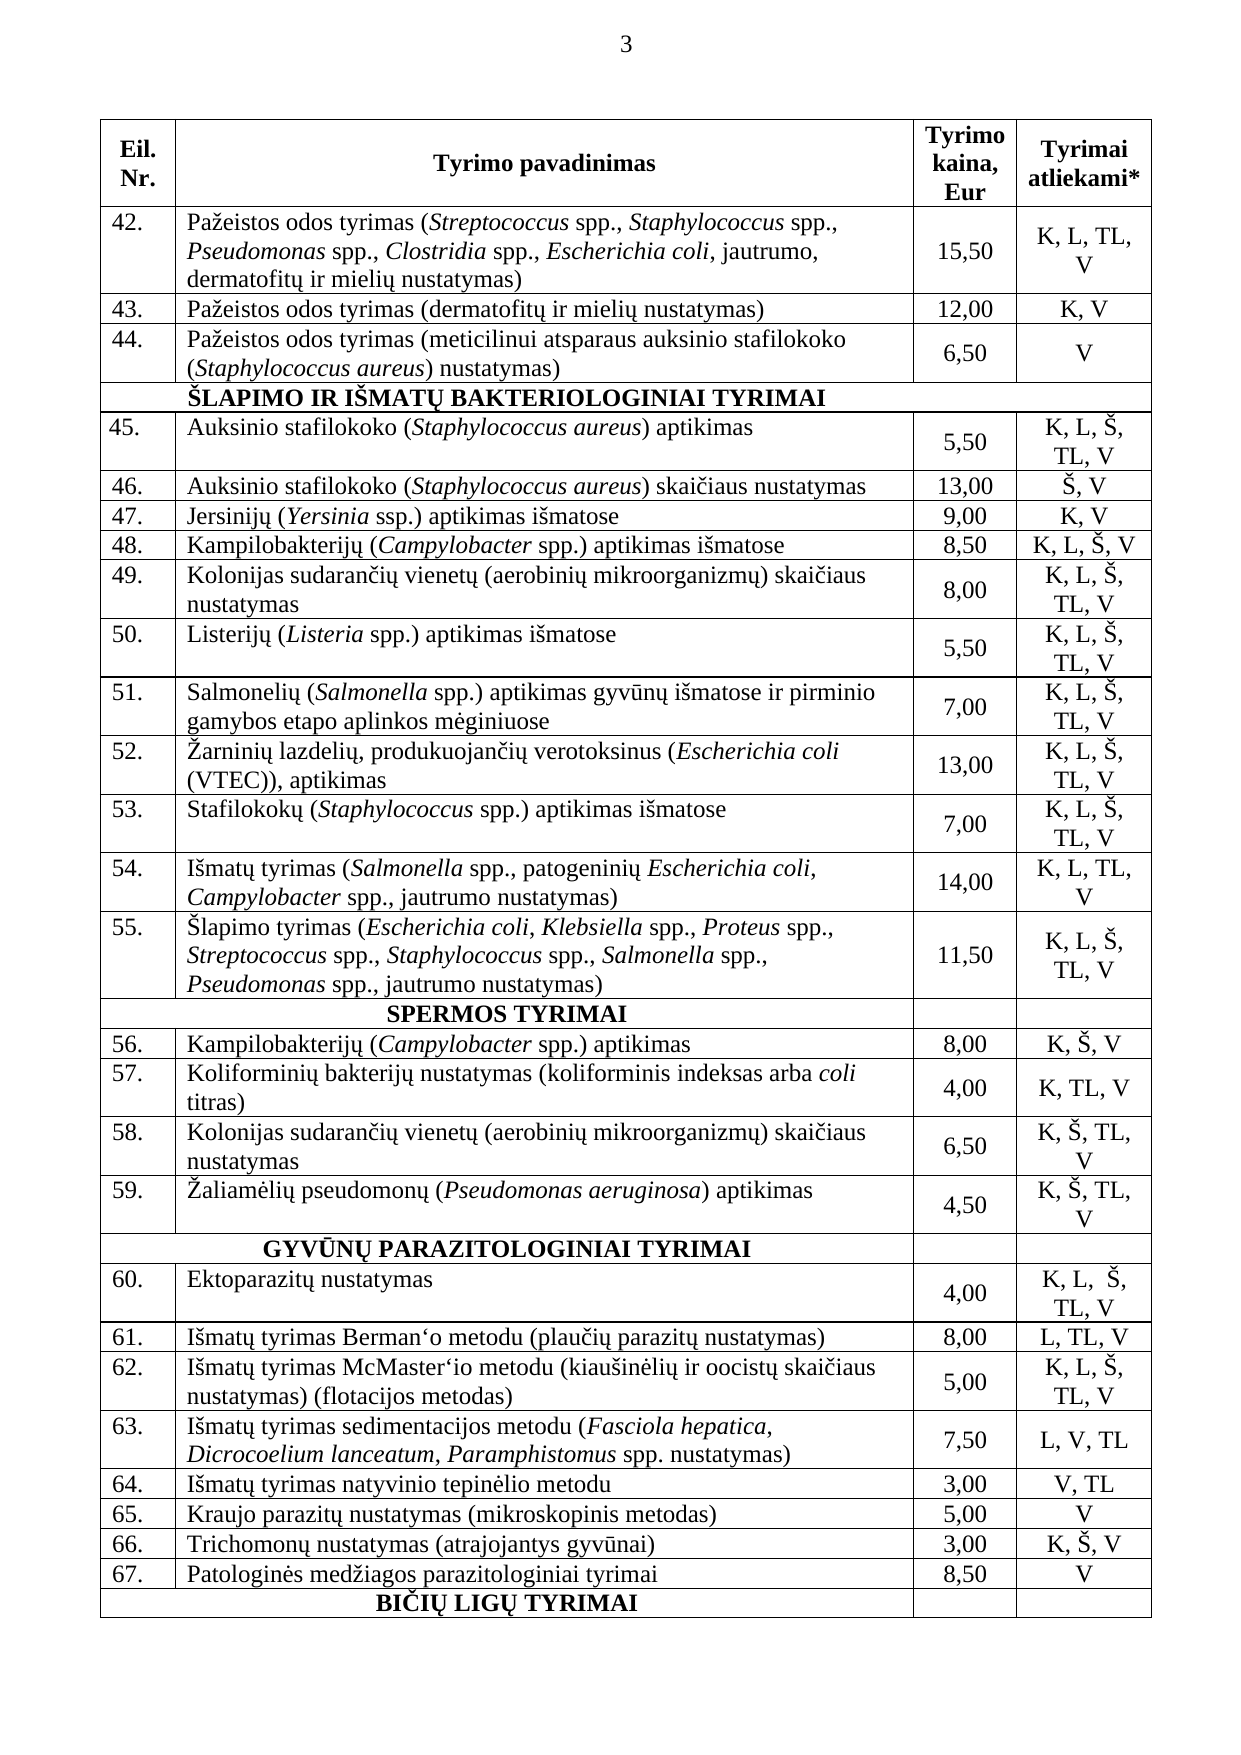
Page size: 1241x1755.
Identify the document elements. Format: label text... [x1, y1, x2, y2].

table_cell Išmatų tyrimas natyvinio tepinėlio metodu [176, 1469, 913, 1498]
table_cell 7,50 [914, 1411, 1016, 1468]
table_cell 53. [101, 795, 175, 852]
table_cell 12,00 [914, 294, 1016, 323]
table_cell Salmonelių (Salmonella spp.) aptikimas gyvūnų išmatose ir pirminio gamybos etapo aplinkos mėginiuose [176, 678, 913, 735]
table_cell 59. [101, 1176, 175, 1233]
table_cell 61. [101, 1323, 175, 1351]
table_cell Kolonijas sudarančių vienetų (aerobinių mikroorganizmų) skaičiaus nustatymas [176, 560, 913, 618]
table_cell K, L, Š, TL, V [1017, 1352, 1151, 1410]
table_cell 52. [101, 736, 175, 793]
table_cell 57. [101, 1059, 175, 1116]
table_cell K, L, Š, TL, V [1017, 795, 1151, 852]
table_cell K, L, Š, V [1017, 531, 1151, 559]
table_cell 7,00 [914, 678, 1016, 735]
table_cell [1017, 1589, 1151, 1617]
table_cell Auksinio stafilokoko (Staphylococcus aureus) skaičiaus nustatymas [176, 471, 913, 500]
table_cell 55. [101, 912, 175, 998]
table_cell 14,00 [914, 853, 1016, 911]
table_cell [1017, 1234, 1151, 1263]
table_cell Išmatų tyrimas sedimentacijos metodu (Fasciola hepatica, Dicrocoelium lanceatum, Paramphistomus spp. nustatymas) [176, 1411, 913, 1468]
table_cell Išmatų tyrimas McMaster‘io metodu (kiaušinėlių ir oocistų skaičiaus nustatymas) (flotacijos metodas) [176, 1352, 913, 1410]
table_cell V [1017, 1499, 1151, 1528]
table_cell K, TL, V [1017, 1059, 1151, 1116]
table_cell 15,50 [914, 207, 1016, 293]
table_cell Patologinės medžiagos parazitologiniai tyrimai [176, 1559, 913, 1587]
table_cell 8,00 [914, 1029, 1016, 1057]
table_cell 8,50 [914, 1559, 1016, 1587]
table_cell Išmatų tyrimas (Salmonella spp., patogeninių Escherichia coli, Campylobacter spp., jautrumo nustatymas) [176, 853, 913, 911]
table_cell Jersinijų (Yersinia ssp.) aptikimas išmatose [176, 501, 913, 529]
table_cell 45. [101, 413, 175, 470]
table_cell Žarninių lazdelių, produkuojančių verotoksinus (Escherichia coli (VTEC)), aptikimas [176, 736, 913, 793]
table_cell L, TL, V [1017, 1323, 1151, 1351]
table_cell 5,00 [914, 1499, 1016, 1528]
table_cell 8,00 [914, 560, 1016, 618]
table_cell [914, 999, 1016, 1028]
table_cell [914, 1589, 1016, 1617]
table_cell K, L, TL, V [1017, 853, 1151, 911]
table_cell Listerijų (Listeria spp.) aptikimas išmatose [176, 619, 913, 676]
table_cell K, L, Š, TL, V [1017, 413, 1151, 470]
table_header Tyrimai atliekami* [1017, 120, 1151, 206]
table_cell Žaliamėlių pseudomonų (Pseudomonas aeruginosa) aptikimas [176, 1176, 913, 1233]
table_cell Koliforminių bakterijų nustatymas (koliforminis indeksas arba coli titras) [176, 1059, 913, 1116]
table_cell Pažeistos odos tyrimas (dermatofitų ir mielių nustatymas) [176, 294, 913, 323]
table_cell Išmatų tyrimas Berman‘o metodu (plaučių parazitų nustatymas) [176, 1323, 913, 1351]
table_cell Kraujo parazitų nustatymas (mikroskopinis metodas) [176, 1499, 913, 1528]
table_cell V [1017, 1559, 1151, 1587]
table_cell Auksinio stafilokoko (Staphylococcus aureus) aptikimas [176, 413, 913, 470]
table_cell 5,50 [914, 413, 1016, 470]
table_cell 49. [101, 560, 175, 618]
table_header Tyrimo kaina, Eur [914, 120, 1016, 206]
table_cell K, L, Š, TL, V [1017, 678, 1151, 735]
table_cell K, L, Š, TL, V [1017, 912, 1151, 998]
table_cell Š, V [1017, 471, 1151, 500]
table_cell 60. [101, 1264, 175, 1321]
table_cell 54. [101, 853, 175, 911]
table_cell 3,00 [914, 1469, 1016, 1498]
table_cell 47. [101, 501, 175, 529]
table_cell 4,50 [914, 1176, 1016, 1233]
table_cell K, L, Š, TL, V [1017, 736, 1151, 793]
table_cell K, V [1017, 294, 1151, 323]
table_cell 44. [101, 324, 175, 382]
table_cell 13,00 [914, 736, 1016, 793]
table_cell 58. [101, 1117, 175, 1174]
table_cell 11,50 [914, 912, 1016, 998]
table_cell 13,00 [914, 471, 1016, 500]
table_cell [913, 383, 1017, 411]
table_cell Kampilobakterijų (Campylobacter spp.) aptikimas išmatose [176, 531, 913, 559]
table_cell 56. [101, 1029, 175, 1057]
table_cell 51. [101, 678, 175, 735]
table_cell 4,00 [914, 1059, 1016, 1116]
table_cell SPERMOS TYRIMAI [101, 999, 913, 1028]
table_cell 5,00 [914, 1352, 1016, 1410]
table_cell V, TL [1017, 1469, 1151, 1498]
table_cell ŠLAPIMO IR IŠMATŲ BAKTERIOLOGINIAI TYRIMAI [101, 383, 913, 411]
table_cell Šlapimo tyrimas (Escherichia coli, Klebsiella spp., Proteus spp., Streptococcus spp., Staphylococcus spp., Salmonella spp., Pseudomonas spp., jautrumo nustatymas) [176, 912, 913, 998]
table_cell 6,50 [914, 324, 1016, 382]
table_cell 62. [101, 1352, 175, 1410]
table_cell K, L, Š, TL, V [1017, 619, 1151, 676]
table_cell V [1017, 324, 1151, 382]
table_cell 8,50 [914, 531, 1016, 559]
table_cell 67. [101, 1559, 175, 1587]
table_cell GYVŪNŲ PARAZITOLOGINIAI TYRIMAI [101, 1234, 913, 1263]
table_cell K, L, Š, TL, V [1017, 1264, 1151, 1321]
table_cell L, V, TL [1017, 1411, 1151, 1468]
table_cell K, Š, V [1017, 1029, 1151, 1057]
table_cell 46. [101, 471, 175, 500]
table_cell 3,00 [914, 1529, 1016, 1558]
table_cell [1017, 999, 1151, 1028]
table_cell 7,00 [914, 795, 1016, 852]
table_cell Pažeistos odos tyrimas (meticilinui atsparaus auksinio stafilokoko (Staphylococcus aureus) nustatymas) [176, 324, 913, 382]
table_cell 8,00 [914, 1323, 1016, 1351]
table_cell Ektoparazitų nustatymas [176, 1264, 913, 1321]
table_cell K, L, Š, TL, V [1017, 560, 1151, 618]
table_cell Kampilobakterijų (Campylobacter spp.) aptikimas [176, 1029, 913, 1057]
table_cell K, L, TL, V [1017, 207, 1151, 293]
table_cell [1017, 383, 1151, 411]
table_cell 5,50 [914, 619, 1016, 676]
table_cell 6,50 [914, 1117, 1016, 1174]
table_cell K, Š, TL, V [1017, 1176, 1151, 1233]
table_cell 63. [101, 1411, 175, 1468]
table_cell 43. [101, 294, 175, 323]
table_cell K, V [1017, 501, 1151, 529]
table_cell [914, 1234, 1016, 1263]
table_cell 50. [101, 619, 175, 676]
table_cell BIČIŲ LIGŲ TYRIMAI [101, 1589, 913, 1617]
table_cell K, Š, V [1017, 1529, 1151, 1558]
table_cell Pažeistos odos tyrimas (Streptococcus spp., Staphylococcus spp., Pseudomonas spp., Clostridia spp., Escherichia coli, jautrumo, dermatofitų ir mielių nustatymas) [176, 207, 913, 293]
table_cell 66. [101, 1529, 175, 1558]
table_cell Trichomonų nustatymas (atrajojantys gyvūnai) [176, 1529, 913, 1558]
table_cell K, Š, TL, V [1017, 1117, 1151, 1174]
table_cell 42. [101, 207, 175, 293]
table_header Eil. Nr. [101, 120, 175, 206]
table_cell 9,00 [914, 501, 1016, 529]
table_header Tyrimo pavadinimas [176, 120, 913, 206]
table_cell Stafilokokų (Staphylococcus spp.) aptikimas išmatose [176, 795, 913, 852]
table_cell 65. [101, 1499, 175, 1528]
table_cell 4,00 [914, 1264, 1016, 1321]
table_cell 64. [101, 1469, 175, 1498]
table_cell Kolonijas sudarančių vienetų (aerobinių mikroorganizmų) skaičiaus nustatymas [176, 1117, 913, 1174]
table_cell 48. [101, 531, 175, 559]
